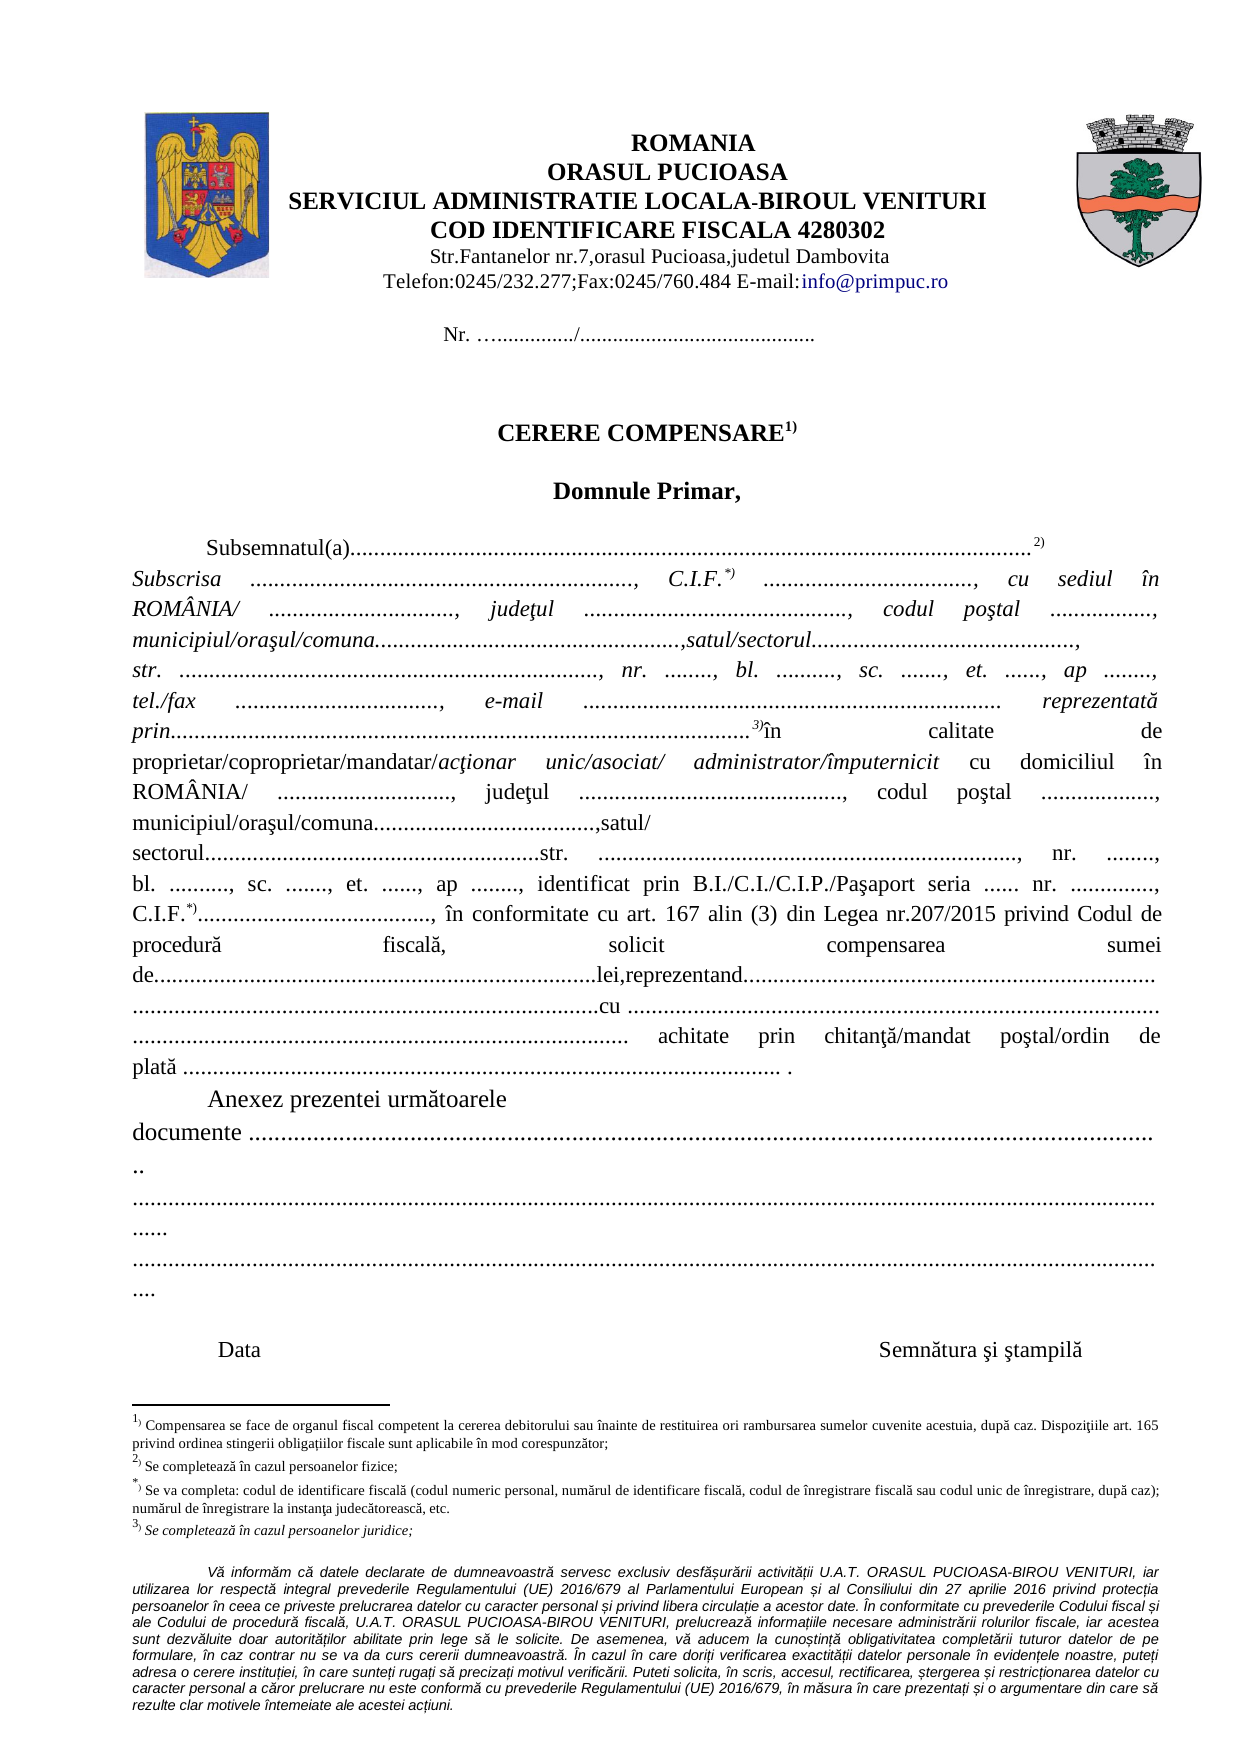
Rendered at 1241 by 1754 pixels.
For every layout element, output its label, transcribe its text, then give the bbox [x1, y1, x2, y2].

text CERERE COMPENSARE) [132, 418, 1162, 447]
text ROMANIA [270, 128, 1067, 157]
text Subsemnatul(a)..................................................................................................................) Subscrisa ................................................................, C.I.F.) ..................................., cu sediul în ROMÂNIA/ ..............................., judeţul ............................................, codul poştal ................., municipiul/oraşul/comuna...................................................,satul/sectorul............................................, str. ......................................................................, nr. ........, bl. .........., sc. ......., et. ......, ap ........, tel./fax .................................., e-mail ...................................................................... reprezentată prin.................................................................................................)în calitate de proprietar/coproprietar/mandatar/acţionar unic/asociat/ administrator/împuternicit cu domiciliul în ROMÂNIA/ ............................., judeţul ............................................, codul poştal ..................., municipiul/oraşul/comuna.....................................,satul/sectorul........................................................str. ......................................................................, nr. ........, bl. .........., sc. ......., et. ......, ap ........, identificat prin B.I./C.I./C.I.P./Paşaport seria ...... nr. .............., C.I.F.*)......................................., în conformitate cu art. 167 alin (3) din Legea nr.207/2015 privind Codul de procedură fiscală, solicit compensarea sumei de..........................................................................lei,reprezentand...................................................................................................................................................cu ............................................................................................................................................................................ achitate prin chitanţă/mandat poştal/ordin de plată .................................................................................................... . [132, 534, 1162, 1079]
text Domnule Primar, [132, 476, 1162, 505]
text SERVICIUL ADMINISTRATIE LOCALA-BIROUL VENITURI [270, 186, 1067, 215]
text Telefon:0245/232.277;Fax:0245/760.484 E-mail:info@primpuc.ro [132, 268, 1128, 292]
text COD IDENTIFICARE FISCALA 4280302 [270, 215, 1067, 244]
picture [1067, 110, 1208, 273]
text ............................................................................................................................................................................... [132, 1244, 1162, 1302]
text [132, 128, 144, 157]
picture [144, 112, 270, 278]
text Nr. …............../........................................... [132, 322, 1128, 346]
text ) Se va completa: codul de identificare fiscală (codul numeric personal, numărul de identificare fiscală, codul de înregistrare fiscală sau codul unic de înregistrare, după caz); numărul de înregistrare la instanţa judecătorească, etc. [132, 1476, 1162, 1516]
text Data Semnătura şi ştampilă [132, 1336, 1162, 1363]
text ) Se completează în cazul persoanelor fizice; [132, 1451, 1162, 1476]
text ORASUL PUCIOASA [270, 157, 1067, 186]
text [132, 157, 144, 186]
text ) Compensarea se face de organul fiscal competent la cererea debitorului sau înainte de restituirea ori rambursarea sumelor cuvenite acestuia, după caz. Dispoziţiile art. 165 privind ordinea stingerii obligațiilor fiscale sunt aplicabile în mod corespunzător; [132, 1411, 1162, 1451]
text ................................................................................................................................................................................. [132, 1183, 1162, 1241]
text Vă informăm că datele declarate de dumneavoastră servesc exclusiv desfășurării activității U.A.T. ORASUL PUCIOASA-BIROU VENITURI, iar utilizarea lor respectă integral prevederile Regulamentului (UE) 2016/679 al Parlamentului European și al Consiliului din 27 aprilie 2016 privind protecția persoanelor în ceea ce priveste prelucrarea datelor cu caracter personal și privind libera circulație a acestor date. În conformitate cu prevederile Codului fiscal și ale Codului de procedură fiscală, U.A.T. ORASUL PUCIOASA-BIROU VENITURI, prelucrează informațiile necesare administrării rolurilor fiscale, iar acestea sunt dezvăluite doar autorităților abilitate prin lege să le solicite. De asemenea, vă aducem la cunoștință obligativitatea completării tuturor datelor de pe formulare, în caz contrar nu se va da curs cererii dumneavoastră. În cazul în care doriți verificarea exactității datelor personale în evidențele noastre, puteți adresa o cerere instituției, în care sunteți rugați să precizați motivul verificării. Puteti solicita, în scris, accesul, rectificarea, ștergerea și restricționarea datelor cu caracter personal a căror prelucrare nu este conformă cu prevederile Regulamentului (UE) 2016/679, în măsura în care prezentați și o argumentare din care să rezulte clar motivele întemeiate ale acestei acțiuni. [132, 1564, 1162, 1713]
text Anexez prezentei următoarele documente .............................................................................................................................................. [132, 1083, 1162, 1179]
text Str.Fantanelor nr.7,orasul Pucioasa,judetul Dambovita [270, 244, 1067, 268]
text ) Se completează în cazul persoanelor juridice; [132, 1516, 1162, 1540]
